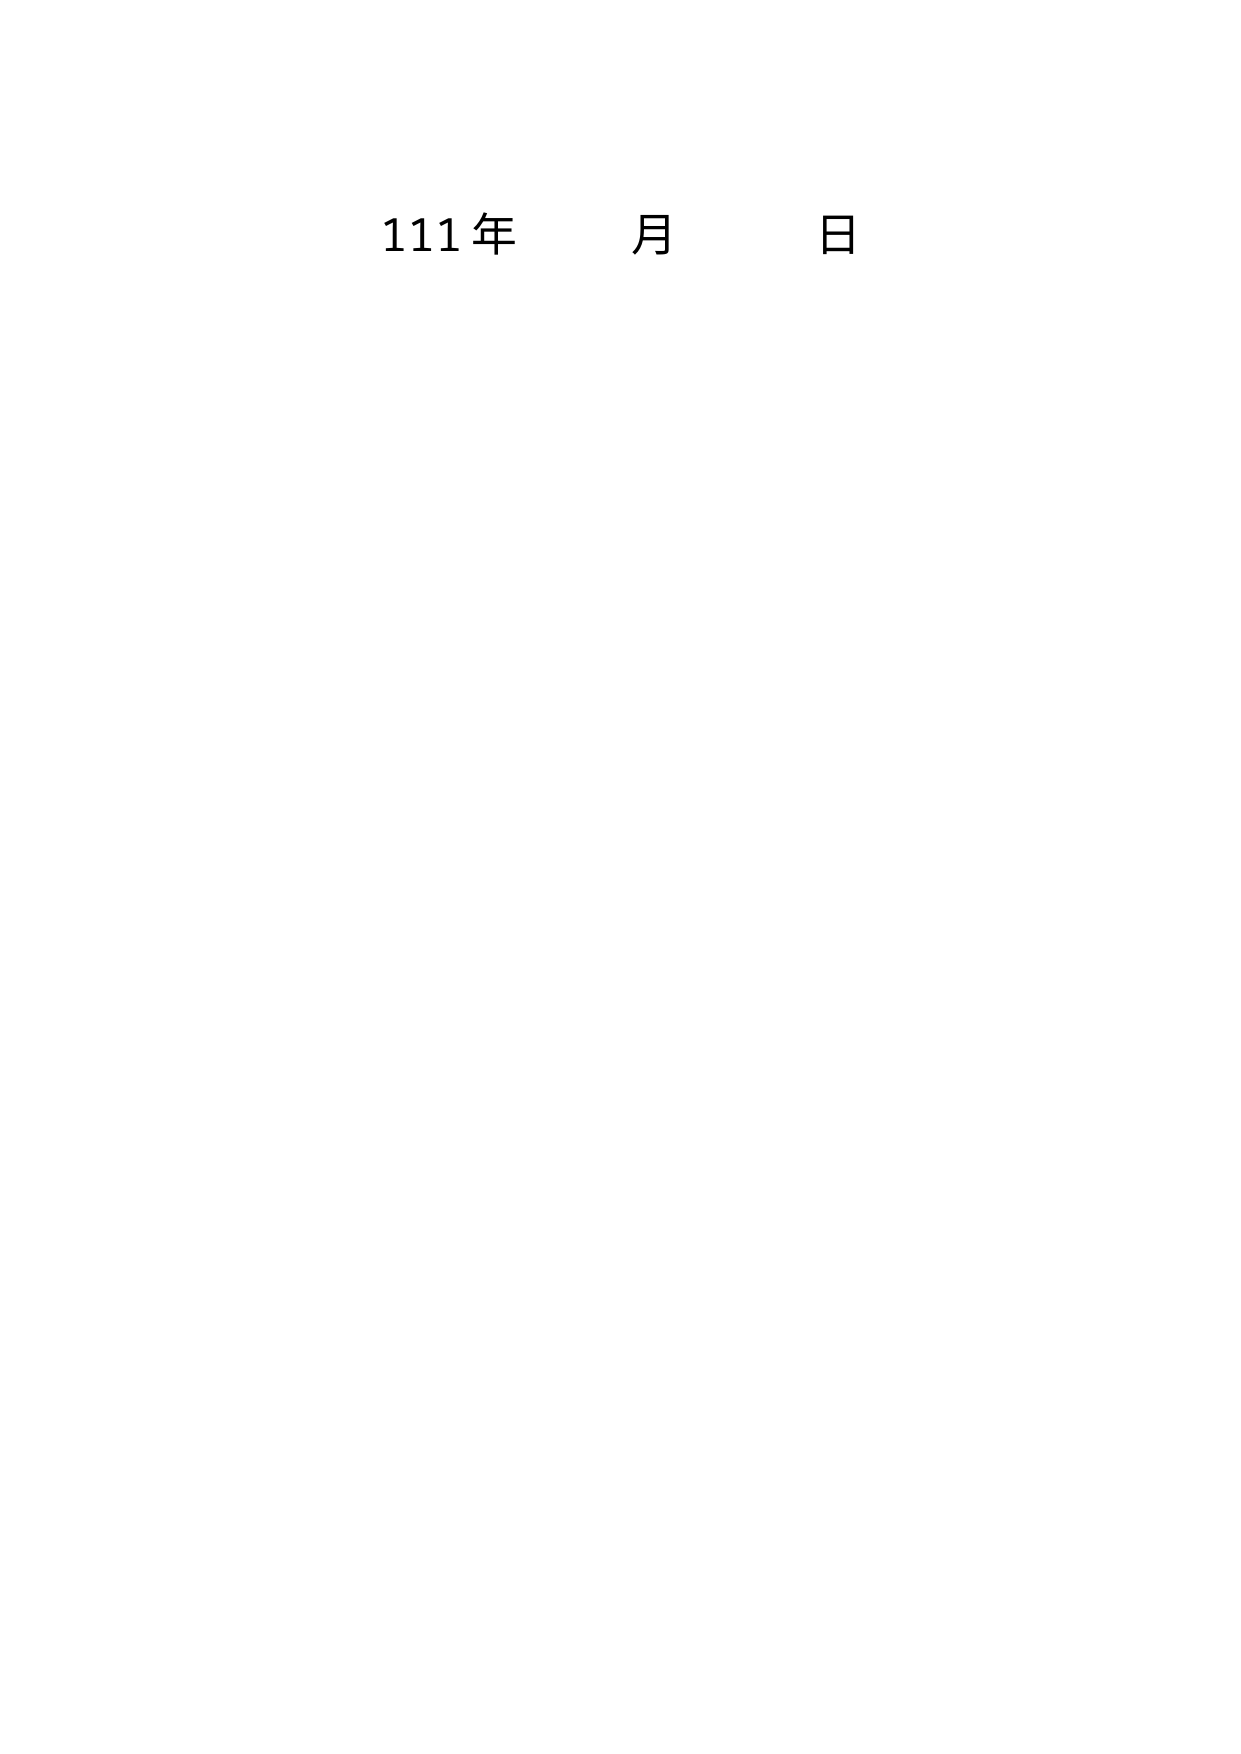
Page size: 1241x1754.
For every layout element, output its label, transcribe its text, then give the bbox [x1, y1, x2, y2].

text 111年 月 日 [75, 158, 1165, 283]
